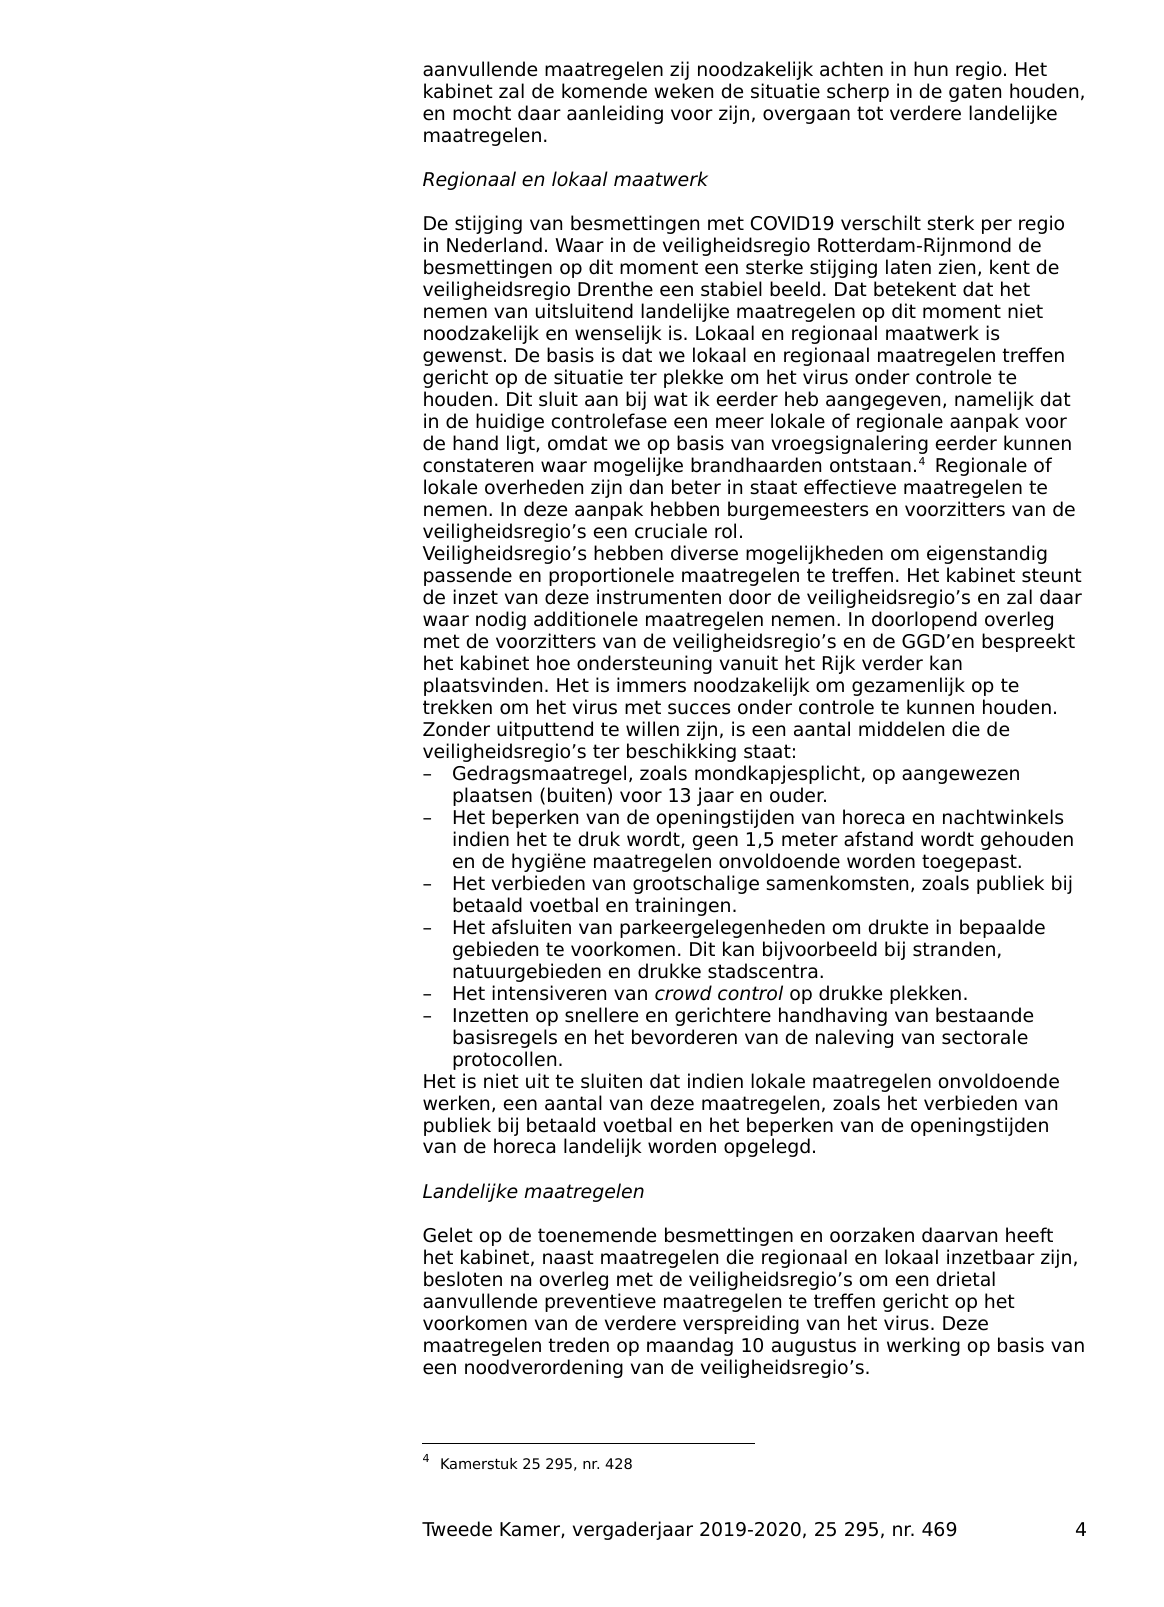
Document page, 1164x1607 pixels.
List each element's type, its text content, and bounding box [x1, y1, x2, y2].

text – Gedragsmaatregel, zoals mondkapjesplicht, op aangewezen plaatsen (buiten) voor 13 jaar en ouder. [422, 763, 1087, 807]
text – Het afsluiten van parkeergelegenheden om drukte in bepaalde gebieden te voorkomen. Dit kan bijvoorbeeld bij stranden, natuurgebieden en drukke stadscentra. [422, 917, 1087, 983]
subtitle Landelijke maatregelen [422, 1181, 1087, 1203]
text Veiligheidsregio’s hebben diverse mogelijkheden om eigenstandig passende en proportionele maatregelen te treffen. Het kabinet steunt de inzet van deze instrumenten door de veiligheidsregio’s en zal daar waar nodig additionele maatregelen nemen. In doorlopend overleg met de voorzitters van de veiligheidsregio’s en de GGD’en bespreekt het kabinet hoe ondersteuning vanuit het Rijk verder kan plaatsvinden. Het is immers noodzakelijk om gezamenlijk op te trekken om het virus met succes onder controle te kunnen houden. Zonder uitputtend te willen zijn, is een aantal middelen die de veiligheidsregio’s ter beschikking staat: [422, 543, 1087, 763]
text Gelet op de toenemende besmettingen en oorzaken daarvan heeft het kabinet, naast maatregelen die regionaal en lokaal inzetbaar zijn, besloten na overleg met de veiligheidsregio’s om een drietal aanvullende preventieve maatregelen te treffen gericht op het voorkomen van de verdere verspreiding van het virus. Deze maatregelen treden op maandag 10 augustus in werking op basis van een noodverordening van de veiligheidsregio’s. [422, 1225, 1087, 1379]
text – Het verbieden van grootschalige samenkomsten, zoals publiek bij betaald voetbal en trainingen. [422, 873, 1087, 917]
subtitle Regionaal en lokaal maatwerk [422, 169, 1087, 191]
text De stijging van besmettingen met COVID19 verschilt sterk per regio in Nederland. Waar in de veiligheidsregio Rotterdam-Rijnmond de besmettingen op dit moment een sterke stijging laten zien, kent de veiligheidsregio Drenthe een stabiel beeld. Dat betekent dat het nemen van uitsluitend landelijke maatregelen op dit moment niet noodzakelijk en wenselijk is. Lokaal en regionaal maatwerk is gewenst. De basis is dat we lokaal en regionaal maatregelen treffen gericht op de situatie ter plekke om het virus onder controle te houden. Dit sluit aan bij wat ik eerder heb aangegeven, namelijk dat in de huidige controlefase een meer lokale of regionale aanpak voor de hand ligt, omdat we op basis van vroegsignalering eerder kunnen constateren waar mogelijke brandhaarden ontstaan. Regionale of lokale overheden zijn dan beter in staat effectieve maatregelen te nemen. In deze aanpak hebben burgemeesters en voorzitters van de veiligheidsregio’s een cruciale rol. [422, 213, 1087, 543]
text – Het beperken van de openingstijden van horeca en nachtwinkels indien het te druk wordt, geen 1,5 meter afstand wordt gehouden en de hygiëne maatregelen onvoldoende worden toegepast. [422, 807, 1087, 873]
text – Inzetten op snellere en gerichtere handhaving van bestaande basisregels en het bevorderen van de naleving van sectorale protocollen. [422, 1004, 1087, 1071]
text aanvullende maatregelen zij noodzakelijk achten in hun regio. Het kabinet zal de komende weken de situatie scherp in de gaten houden, en mocht daar aanleiding voor zijn, overgaan tot verdere landelijke maatregelen. [422, 59, 1087, 147]
text Kamerstuk 25 295, nr. 428 [422, 1452, 1087, 1474]
text – Het intensiveren van crowd control op drukke plekken. [422, 983, 1087, 1004]
text Het is niet uit te sluiten dat indien lokale maatregelen onvoldoende werken, een aantal van deze maatregelen, zoals het verbieden van publiek bij betaald voetbal en het beperken van de openingstijden van de horeca landelijk worden opgelegd. [422, 1071, 1087, 1158]
